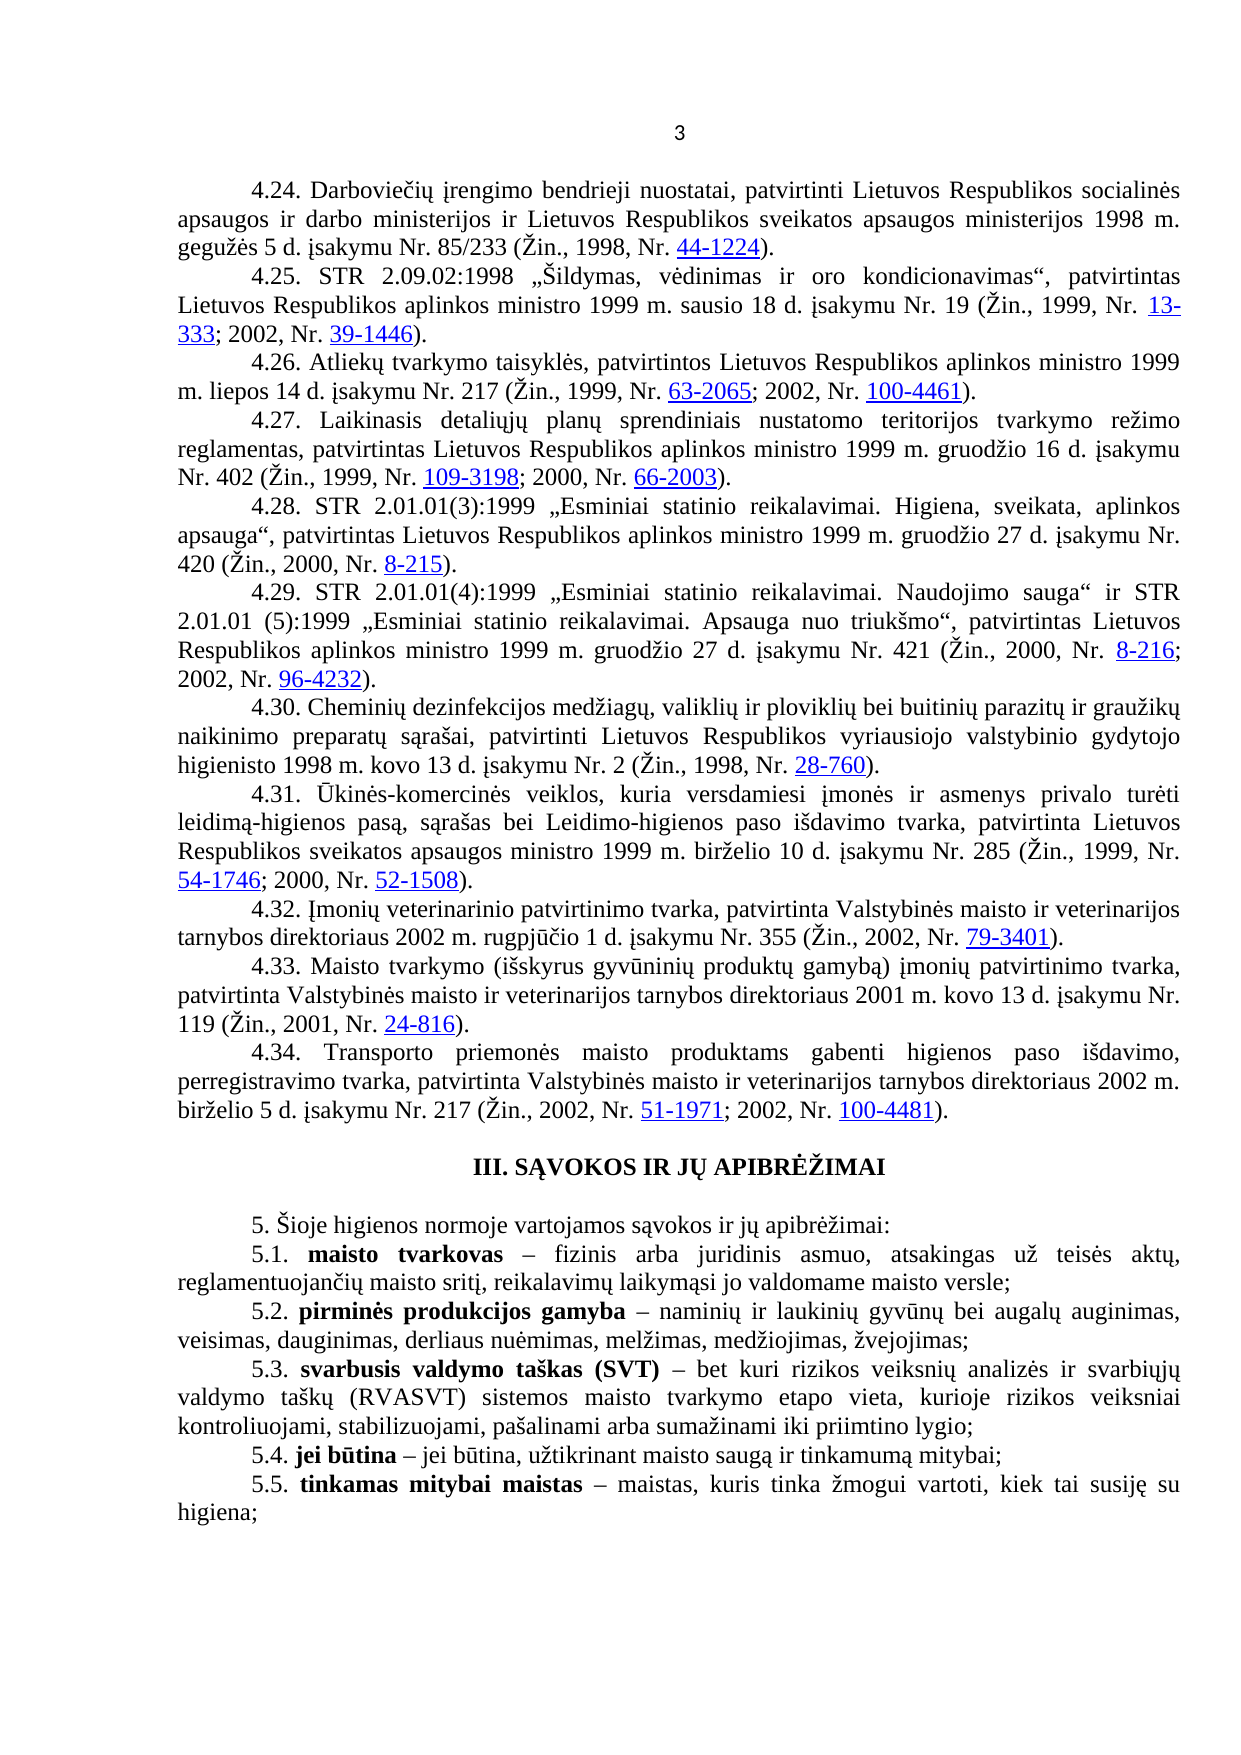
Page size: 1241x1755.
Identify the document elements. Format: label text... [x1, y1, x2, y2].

text 4.32. Įmonių veterinarinio patvirtinimo tvarka, patvirtinta Valstybinės maisto ir veterinarijos tarnybos direktoriaus 2002 m. rugpjūčio 1 d. įsakymu Nr. 355 (Žin., 2002, Nr. 79-3401). [177, 894, 1181, 951]
text 4.28. STR 2.01.01(3):1999 „Esminiai statinio reikalavimai. Higiena, sveikata, aplinkos apsauga“, patvirtintas Lietuvos Respublikos aplinkos ministro 1999 m. gruodžio 27 d. įsakymu Nr. 420 (Žin., 2000, Nr. 8-215). [177, 491, 1181, 577]
text 5.2. pirminės produkcijos gamyba – naminių ir laukinių gyvūnų bei augalų auginimas, veisimas, dauginimas, derliaus nuėmimas, melžimas, medžiojimas, žvejojimas; [177, 1296, 1181, 1354]
text 4.25. STR 2.09.02:1998 „Šildymas, vėdinimas ir oro kondicionavimas“, patvirtintas Lietuvos Respublikos aplinkos ministro 1999 m. sausio 18 d. įsakymu Nr. 19 (Žin., 1999, Nr. 13-333; 2002, Nr. 39-1446). [177, 261, 1181, 347]
text 5.4. jei būtina – jei būtina, užtikrinant maisto saugą ir tinkamumą mitybai; [177, 1440, 1181, 1469]
text 4.34. Transporto priemonės maisto produktams gabenti higienos paso išdavimo, perregistravimo tvarka, patvirtinta Valstybinės maisto ir veterinarijos tarnybos direktoriaus 2002 m. birželio 5 d. įsakymu Nr. 217 (Žin., 2002, Nr. 51-1971; 2002, Nr. 100-4481). [177, 1037, 1181, 1124]
text 4.33. Maisto tvarkymo (išskyrus gyvūninių produktų gamybą) įmonių patvirtinimo tvarka, patvirtinta Valstybinės maisto ir veterinarijos tarnybos direktoriaus 2001 m. kovo 13 d. įsakymu Nr. 119 (Žin., 2001, Nr. 24-816). [177, 951, 1181, 1037]
text 5. Šioje higienos normoje vartojamos sąvokos ir jų apibrėžimai: [177, 1210, 1181, 1239]
text 5.1. maisto tvarkovas – fizinis arba juridinis asmuo, atsakingas už teisės aktų, reglamentuojančių maisto sritį, reikalavimų laikymąsi jo valdomame maisto versle; [177, 1239, 1181, 1296]
text 4.27. Laikinasis detaliųjų planų sprendiniais nustatomo teritorijos tvarkymo režimo reglamentas, patvirtintas Lietuvos Respublikos aplinkos ministro 1999 m. gruodžio 16 d. įsakymu Nr. 402 (Žin., 1999, Nr. 109-3198; 2000, Nr. 66-2003). [177, 405, 1181, 491]
text 4.24. Darboviečių įrengimo bendrieji nuostatai, patvirtinti Lietuvos Respublikos socialinės apsaugos ir darbo ministerijos ir Lietuvos Respublikos sveikatos apsaugos ministerijos 1998 m. gegužės 5 d. įsakymu Nr. 85/233 (Žin., 1998, Nr. 44-1224). [177, 175, 1181, 261]
text 4.31. Ūkinės-komercinės veiklos, kuria versdamiesi įmonės ir asmenys privalo turėti leidimą-higienos pasą, sąrašas bei Leidimo-higienos paso išdavimo tvarka, patvirtinta Lietuvos Respublikos sveikatos apsaugos ministro 1999 m. birželio 10 d. įsakymu Nr. 285 (Žin., 1999, Nr. 54-1746; 2000, Nr. 52-1508). [177, 779, 1181, 894]
text 5.3. svarbusis valdymo taškas (SVT) – bet kuri rizikos veiksnių analizės ir svarbiųjų valdymo taškų (RVASVT) sistemos maisto tvarkymo etapo vieta, kurioje rizikos veiksniai kontroliuojami, stabilizuojami, pašalinami arba sumažinami iki priimtino lygio; [177, 1354, 1181, 1440]
text 4.30. Cheminių dezinfekcijos medžiagų, valiklių ir ploviklių bei buitinių parazitų ir graužikų naikinimo preparatų sąrašai, patvirtinti Lietuvos Respublikos vyriausiojo valstybinio gydytojo higienisto 1998 m. kovo 13 d. įsakymu Nr. 2 (Žin., 1998, Nr. 28-760). [177, 692, 1181, 779]
text 4.26. Atliekų tvarkymo taisyklės, patvirtintos Lietuvos Respublikos aplinkos ministro 1999 m. liepos 14 d. įsakymu Nr. 217 (Žin., 1999, Nr. 63-2065; 2002, Nr. 100-4461). [177, 347, 1181, 405]
text III. SĄVOKOS ir jų APIBRĖŽIMAI [177, 1152, 1181, 1181]
text 4.29. STR 2.01.01(4):1999 „Esminiai statinio reikalavimai. Naudojimo sauga“ ir STR 2.01.01 (5):1999 „Esminiai statinio reikalavimai. Apsauga nuo triukšmo“, patvirtintas Lietuvos Respublikos aplinkos ministro 1999 m. gruodžio 27 d. įsakymu Nr. 421 (Žin., 2000, Nr. 8-216; 2002, Nr. 96-4232). [177, 577, 1181, 692]
text 5.5. tinkamas mitybai maistas – maistas, kuris tinka žmogui vartoti, kiek tai susiję su higiena; [177, 1469, 1181, 1526]
